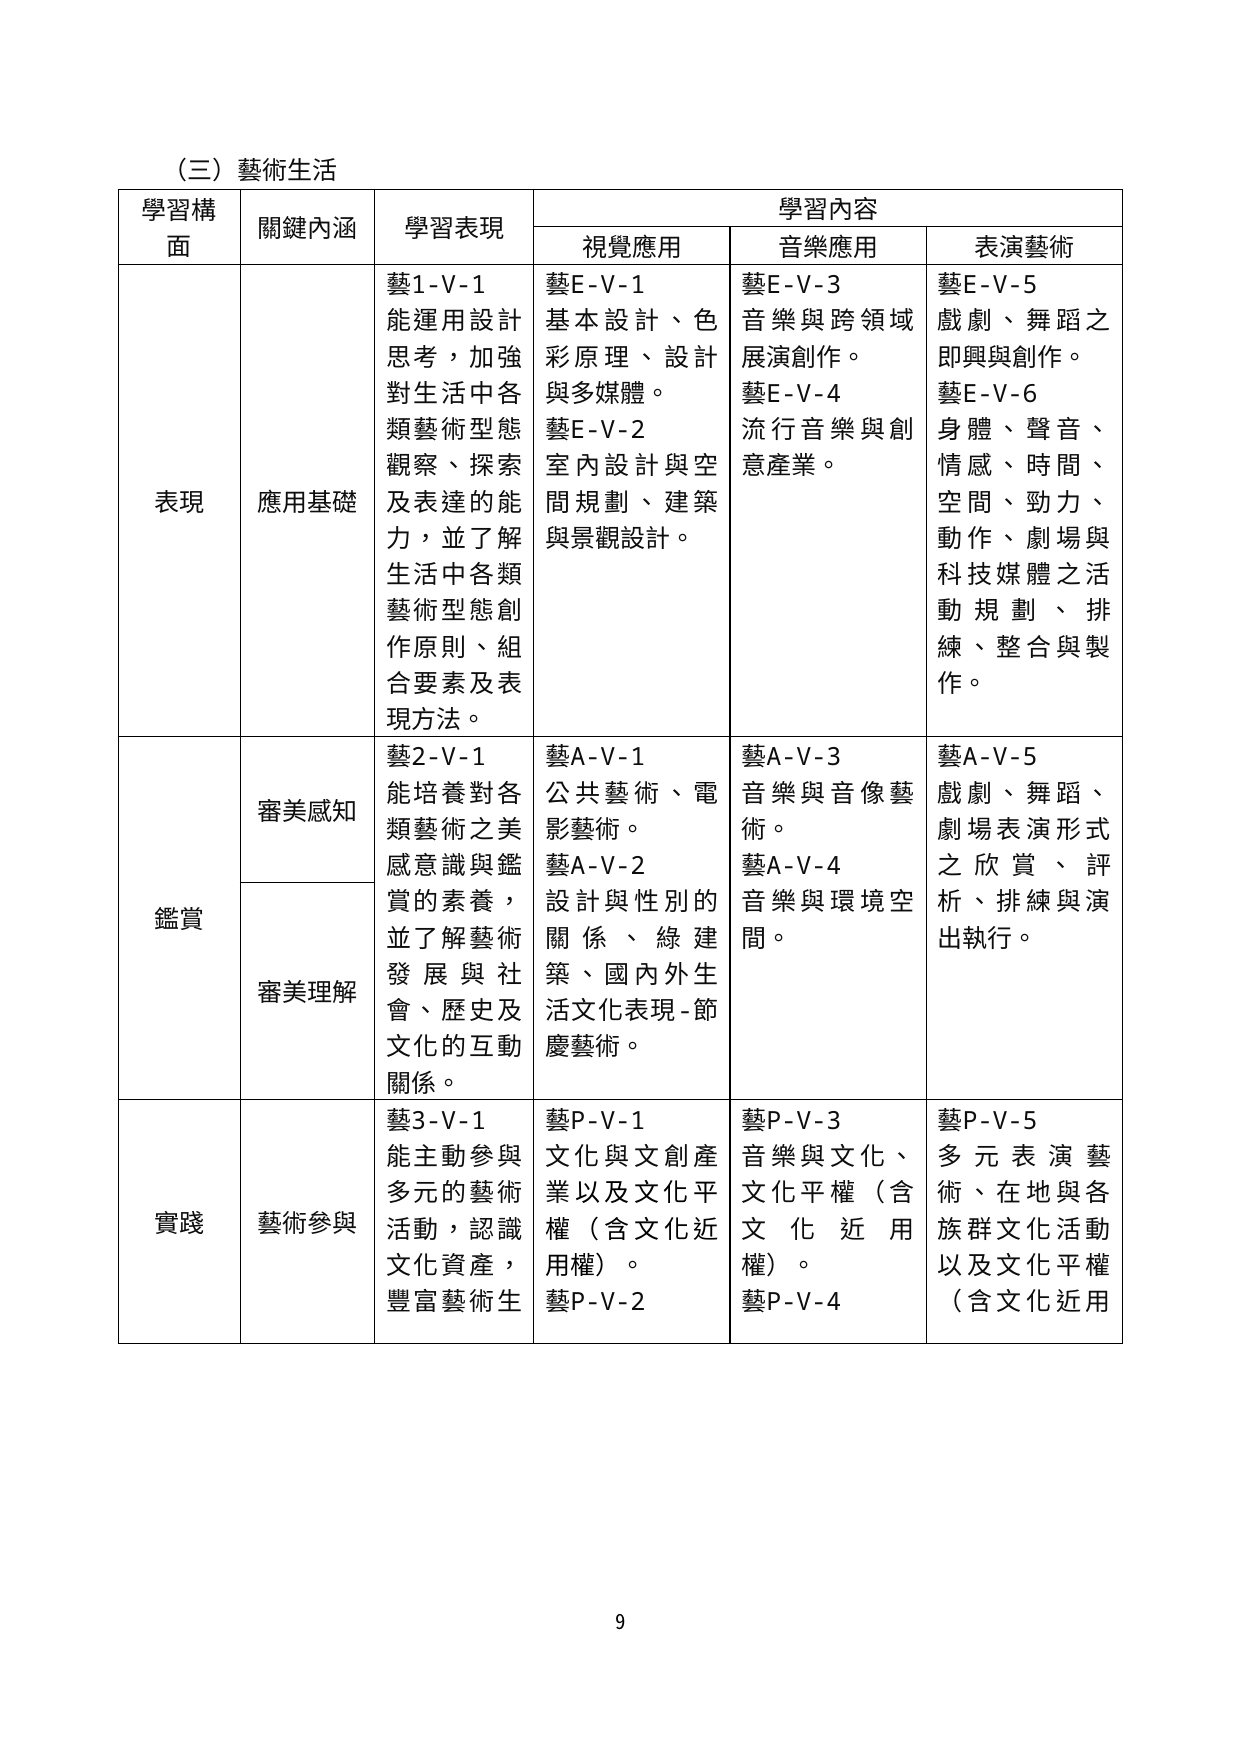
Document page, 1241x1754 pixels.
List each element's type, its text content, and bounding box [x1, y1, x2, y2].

table_cell 藝E-V-3 音樂與跨領域展演創作。 藝E-V-4 流行音樂與創意產業。 [731, 265, 926, 736]
table_cell 藝A-V-3 音樂與音像藝術。 藝A-V-4 音樂與環境空間。 [731, 737, 926, 1099]
table_cell 視覺應用 [534, 227, 729, 263]
table_cell 應用基礎 [241, 265, 374, 736]
table_cell 藝A-V-5 戲劇、舞蹈、劇場表演形式之欣賞、評析、排練與演出執行。 [927, 737, 1122, 1099]
table_header 關鍵內涵 [241, 190, 374, 263]
table_cell 表演藝術 [927, 227, 1122, 263]
table_cell 藝3-V-1 能主動參與多元的藝術活動，認識文化資產，豐富藝術生 [375, 1100, 533, 1343]
table_cell 審美理解 [241, 883, 374, 1099]
table_cell 藝P-V-5 多元表演藝術、在地與各族群文化活動以及文化平權（含文化近用 [927, 1100, 1122, 1343]
table_cell 藝A-V-1 公共藝術、電影藝術。 藝A-V-2 設計與性別的關係、綠建築、國內外生活文化表現-節慶藝術。 [534, 737, 729, 1099]
table_cell 藝P-V-3 音樂與文化、文化平權（含文化近用權）。 藝P-V-4 [731, 1100, 926, 1343]
table_header 學習內容 [534, 190, 1122, 226]
table_cell 音樂應用 [731, 227, 926, 263]
table_cell 藝2-V-1 能培養對各類藝術之美感意識與鑑賞的素養，並了解藝術發展與社會、歷史及文化的互動關係。 [375, 737, 533, 1099]
table_cell 表現 [119, 265, 240, 736]
table_header 學習構面 [119, 190, 240, 263]
table_cell 審美感知 [241, 737, 374, 882]
table_cell 藝E-V-1 基本設計、色彩原理、設計與多媒體。 藝E-V-2 室內設計與空間規劃、建築與景觀設計。 [534, 265, 729, 736]
table_header 學習表現 [375, 190, 533, 263]
table_cell 藝術參與 [241, 1100, 374, 1343]
table_cell 鑑賞 [119, 737, 240, 1099]
table_cell 藝E-V-5 戲劇、舞蹈之即興與創作。 藝E-V-6 身體、聲音、情感、時間、空間、勁力、動作、劇場與科技媒體之活動規劃、排練、整合與製作。 [927, 265, 1122, 736]
text （三）藝術生活 [163, 143, 1122, 189]
table_cell 藝P-V-1 文化與文創產業以及文化平權（含文化近用權）。 藝P-V-2 [534, 1100, 729, 1343]
table_cell 藝1-V-1 能運用設計思考，加強對生活中各類藝術型態觀察、探索及表達的能力，並了解生活中各類藝術型態創作原則、組合要素及表現方法。 [375, 265, 533, 736]
table_cell 實踐 [119, 1100, 240, 1343]
